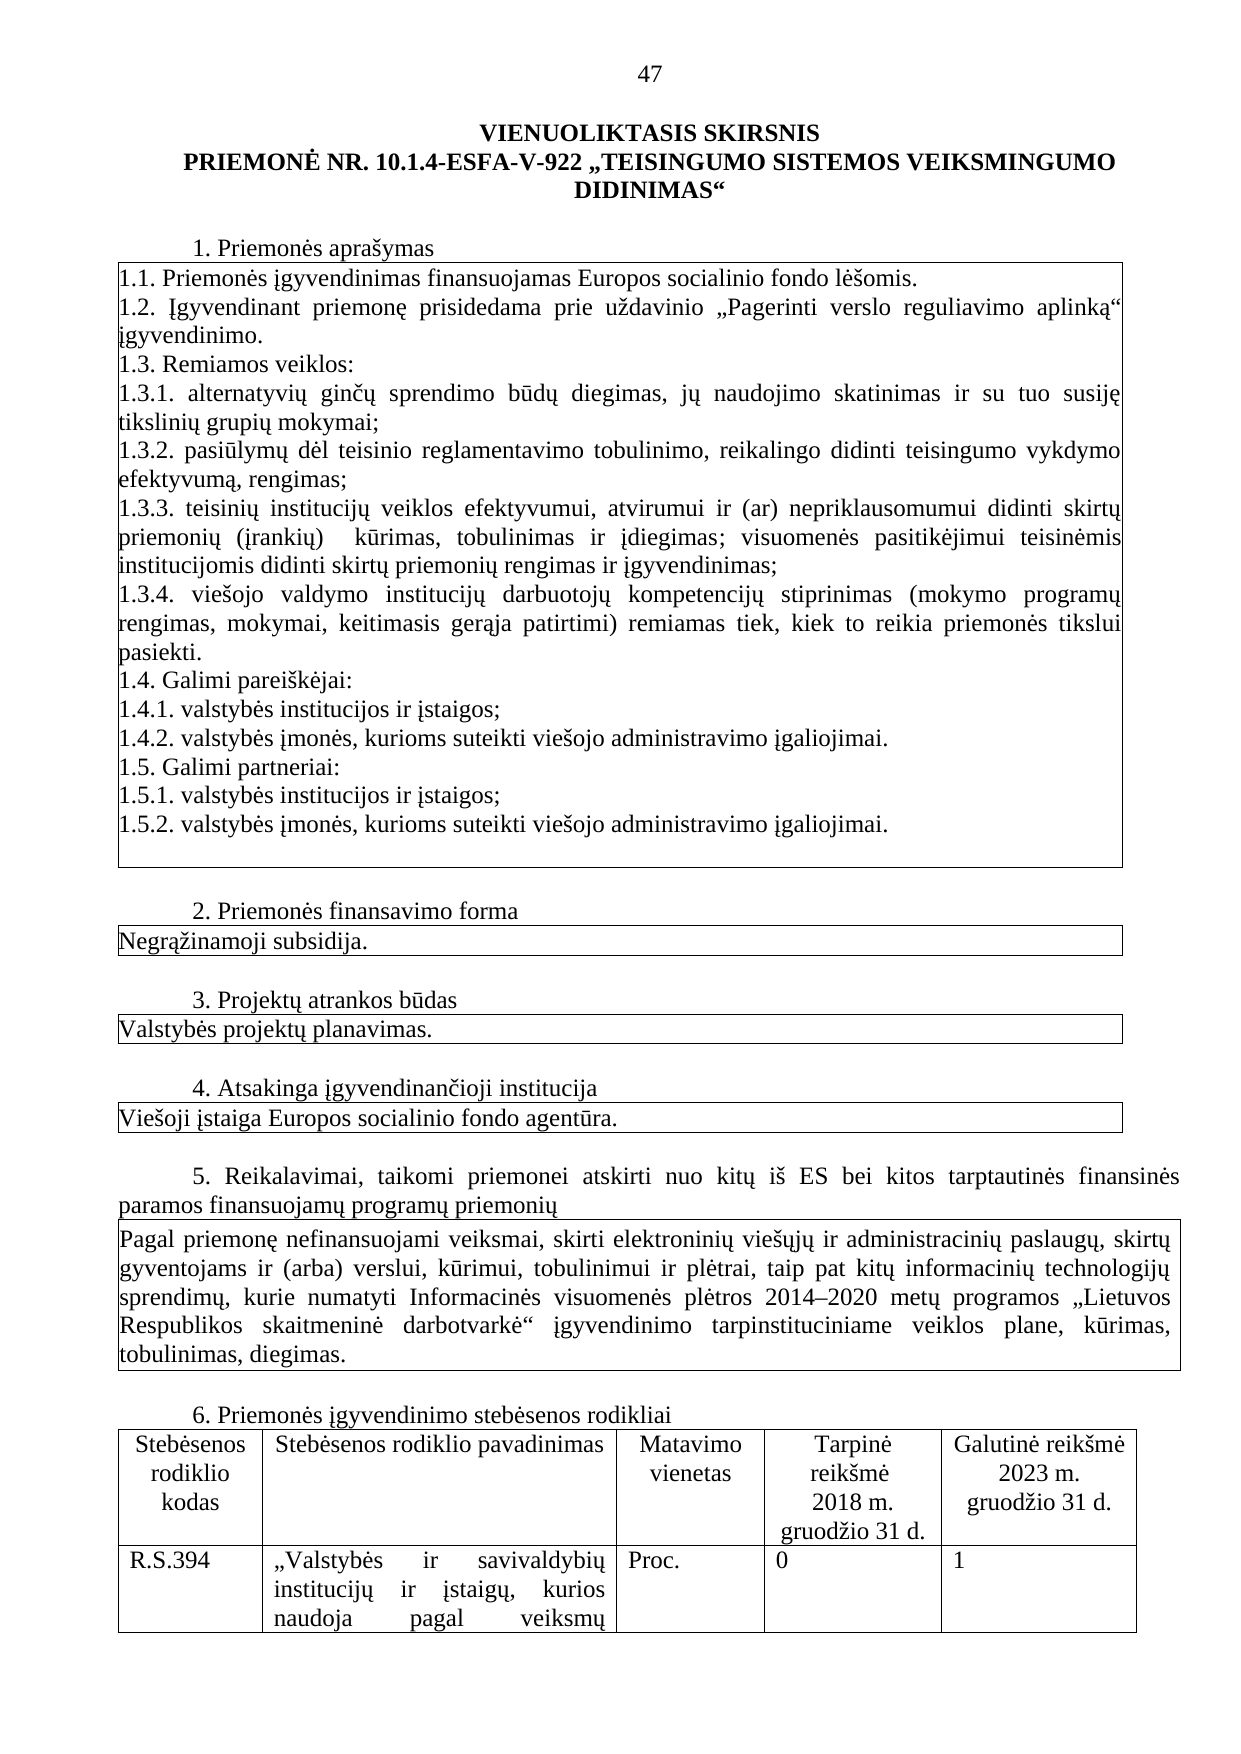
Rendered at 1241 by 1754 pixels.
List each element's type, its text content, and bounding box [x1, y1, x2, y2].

text VIENUOLIKTASIS SKIRSNIS [118, 118, 1181, 147]
table_cell 1.2. Įgyvendinant priemonę prisidedama prie uždavinio „Pagerinti verslo reguliavimo aplinką“ įgyvendinimo. [119, 292, 1122, 349]
table_cell R.S.394 [119, 1546, 262, 1632]
table_cell 1.4. Galimi pareiškėjai: 1.4.1. valstybės institucijos ir įstaigos; 1.4.2. valstybės įmonės, kurioms suteikti viešojo administravimo įgaliojimai. 1.5. Galimi partneriai: 1.5.1. valstybės institucijos ir įstaigos; 1.5.2. valstybės įmonės, kurioms suteikti viešojo administravimo įgaliojimai. [119, 665, 1122, 838]
table_header Matavimo vienetas [617, 1430, 764, 1544]
table_header 1.1. Priemonės įgyvendinimas finansuojamas Europos socialinio fondo lėšomis. [119, 263, 1122, 292]
table_cell 1.3. Remiamos veiklos: 1.3.1. alternatyvių ginčų sprendimo būdų diegimas, jų naudojimo skatinimas ir su tuo susiję tikslinių grupių mokymai; 1.3.2. pasiūlymų dėl teisinio reglamentavimo tobulinimo, reikalingo didinti teisingumo vykdymo efektyvumą, rengimas; 1.3.3. teisinių institucijų veiklos efektyvumui, atvirumui ir (ar) nepriklausomumui didinti skirtų priemonių (įrankių) kūrimas, tobulinimas ir įdiegimas; visuomenės pasitikėjimui teisinėmis institucijomis didinti skirtų priemonių rengimas ir įgyvendinimas; 1.3.4. viešojo valdymo institucijų darbuotojų kompetencijų stiprinimas (mokymo programų rengimas, mokymai, keitimasis gerąja patirtimi) remiamas tiek, kiek to reikia priemonės tikslui pasiekti. [119, 349, 1122, 665]
table_header Stebėsenos rodiklio pavadinimas [263, 1430, 616, 1544]
table_header Stebėsenos rodiklio kodas [119, 1430, 262, 1544]
text Pagal priemonę nefinansuojami veiksmai, skirti elektroninių viešųjų ir administracinių paslaugų, skirtų gyventojams ir (arba) verslui, kūrimui, tobulinimui ir plėtrai, taip pat kitų informacinių technologijų sprendimų, kurie numatyti Informacinės visuomenės plėtros 2014–2020 metų programos „Lietuvos Respublikos skaitmeninė darbotvarkė“ įgyvendinimo tarpinstituciniame veiklos plane, kūrimas, tobulinimas, diegimas. [119, 1220, 1180, 1370]
text PRIEMONĖ NR. 10.1.4-ESFA-V-922 „TEISINGUMO SISTEMOS VEIKSMINGUMO DIDINIMAS“ [118, 147, 1181, 204]
table_header Valstybės projektų planavimas. [119, 1015, 1122, 1043]
table_header Negrąžinamoji subsidija. [119, 926, 1122, 955]
table_cell 1 [942, 1546, 1136, 1632]
text 1. Priemonės aprašymas [118, 233, 1181, 262]
text 4. Atsakinga įgyvendinančioji institucija [118, 1073, 1181, 1102]
text 6. Priemonės įgyvendinimo stebėsenos rodikliai [118, 1400, 1181, 1428]
table_cell 0 [765, 1546, 941, 1632]
text 3. Projektų atrankos būdas [118, 985, 1181, 1013]
table_header Viešoji įstaiga Europos socialinio fondo agentūra. [119, 1103, 1122, 1132]
text 5. Reikalavimai, taikomi priemonei atskirti nuo kitų iš ES bei kitos tarptautinės finansinės paramos finansuojamų programų priemonių [118, 1161, 1181, 1219]
table_cell Proc. [617, 1546, 764, 1632]
text 2. Priemonės finansavimo forma [118, 896, 1181, 925]
table_cell „Valstybės ir savivaldybių institucijų ir įstaigų, kurios naudoja pagal veiksmų [263, 1546, 616, 1632]
table_cell [119, 838, 1122, 867]
table_header Tarpinė reikšmė 2018 m. gruodžio 31 d. [765, 1430, 941, 1544]
table_header Galutinė reikšmė 2023 m. gruodžio 31 d. [942, 1430, 1136, 1544]
